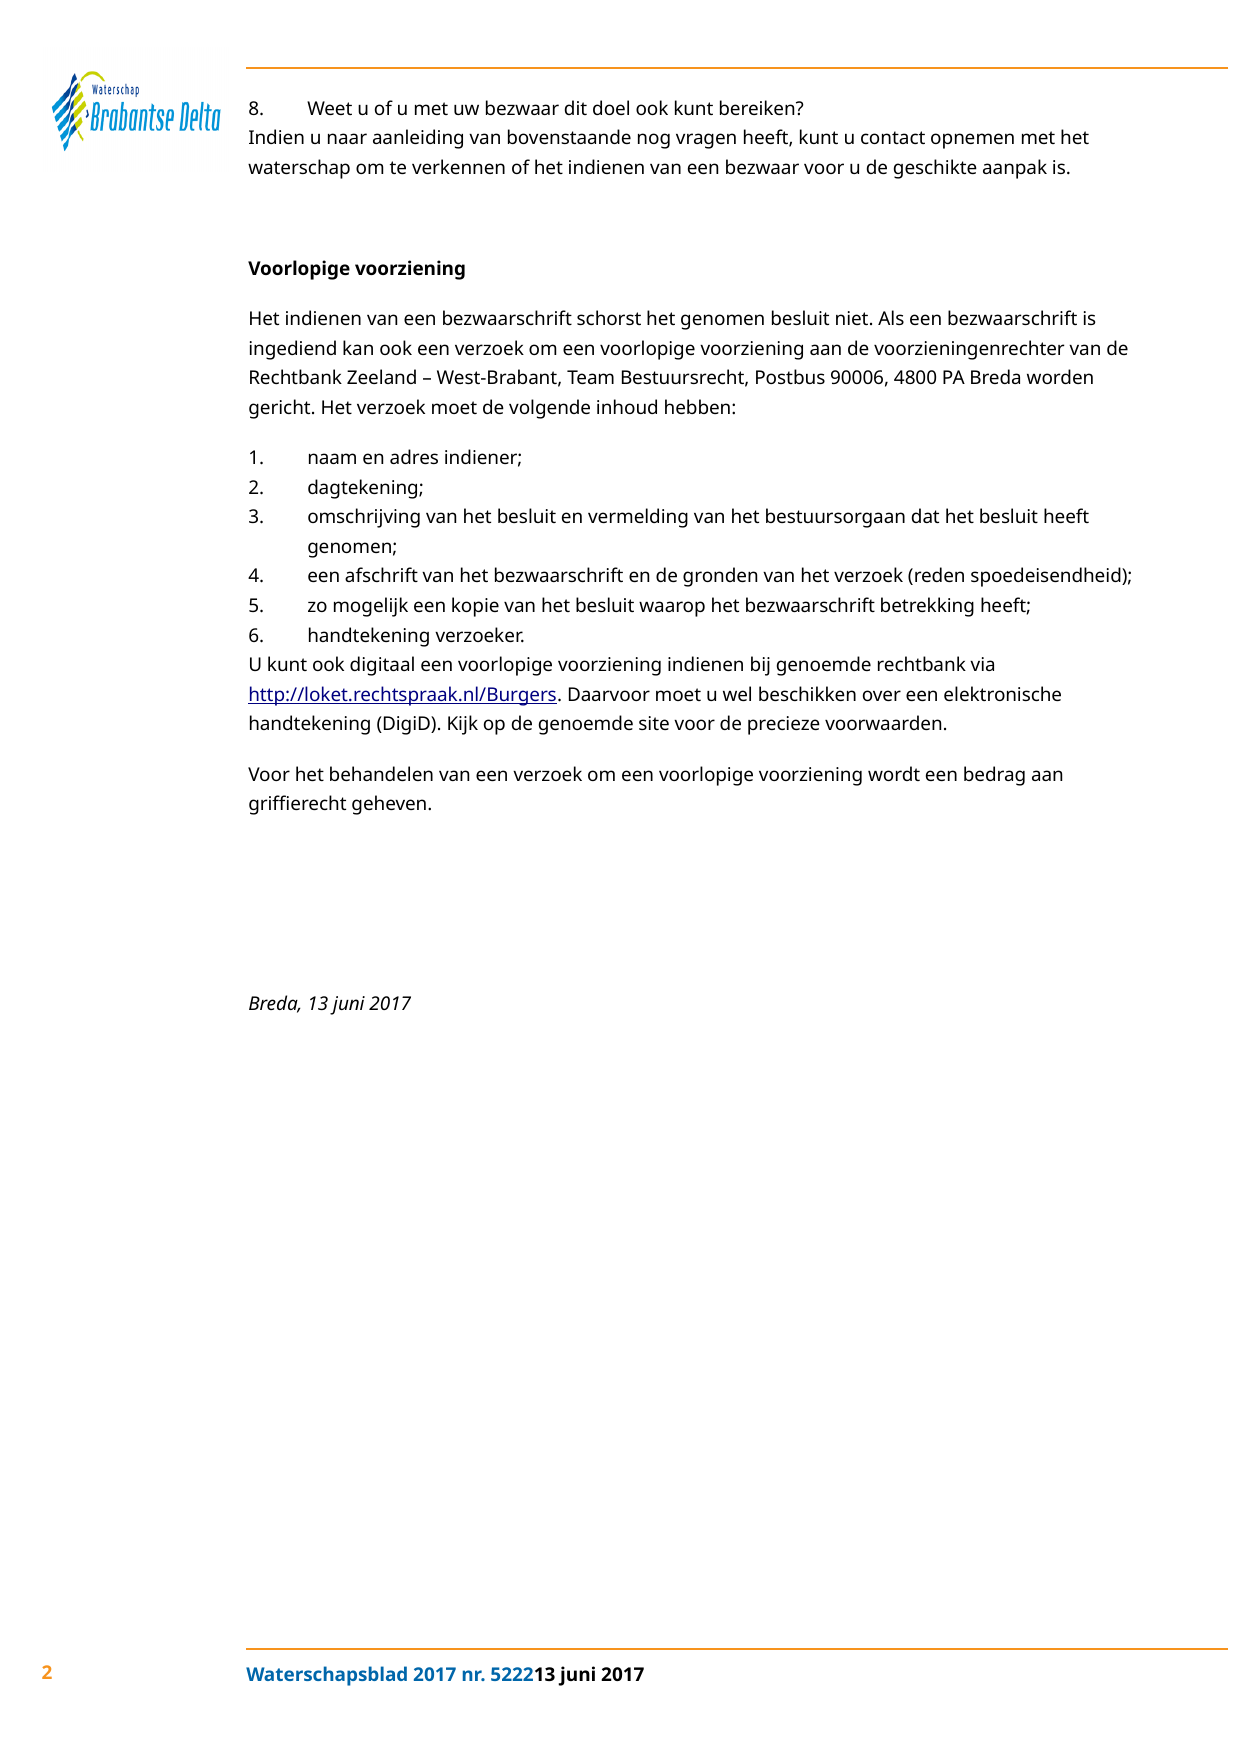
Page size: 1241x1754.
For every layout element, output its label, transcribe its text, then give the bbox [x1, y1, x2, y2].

list handtekening verzoeker. [248, 622, 1152, 648]
list naam en adres indiener; [248, 444, 1152, 470]
text U kunt ook digitaal een voorlopige voorziening indienen bij genoemde rechtbank via http://loket.rechtspraak.nl/Burgers. Daarvoor moet u wel beschikken over een elektronische handtekening (DigiD). Kijk op de genoemde site voor de precieze voorwaarden. [248, 651, 1152, 736]
list omschrijving van het besluit en vermelding van het bestuursorgaan dat het besluit heeft genomen; [248, 503, 1152, 559]
text Indien u naar aanleiding van bovenstaande nog vragen heeft, kunt u contact opnemen met het waterschap om te verkennen of het indienen van een bezwaar voor u de geschikte aanpak is. [248, 124, 1152, 180]
text Het indienen van een bezwaarschrift schorst het genomen besluit niet. Als een bezwaarschrift is ingediend kan ook een verzoek om een voorlopige voorziening aan de voorzieningenrechter van de Rechtbank Zeeland – West-Brabant, Team Bestuursrecht, Postbus 90006, 4800 PA Breda worden gericht. Het verzoek moet de volgende inhoud hebben: [248, 305, 1152, 420]
picture [41, 47, 231, 172]
list Weet u of u met uw bezwaar dit doel ook kunt bereiken? [248, 95, 1152, 121]
list dagtekening; [248, 474, 1152, 500]
list zo mogelijk een kopie van het besluit waarop het bezwaarschrift betrekking heeft; [248, 592, 1152, 618]
text Voor het behandelen van een verzoek om een voorlopige voorziening wordt een bedrag aan griffierecht geheven. [248, 761, 1152, 816]
text Breda, 13 juni 2017 [248, 990, 1152, 1015]
list een afschrift van het bezwaarschrift en de gronden van het verzoek (reden spoedeisendheid); [248, 563, 1152, 588]
text Voorlopige voorziening [248, 255, 1152, 281]
